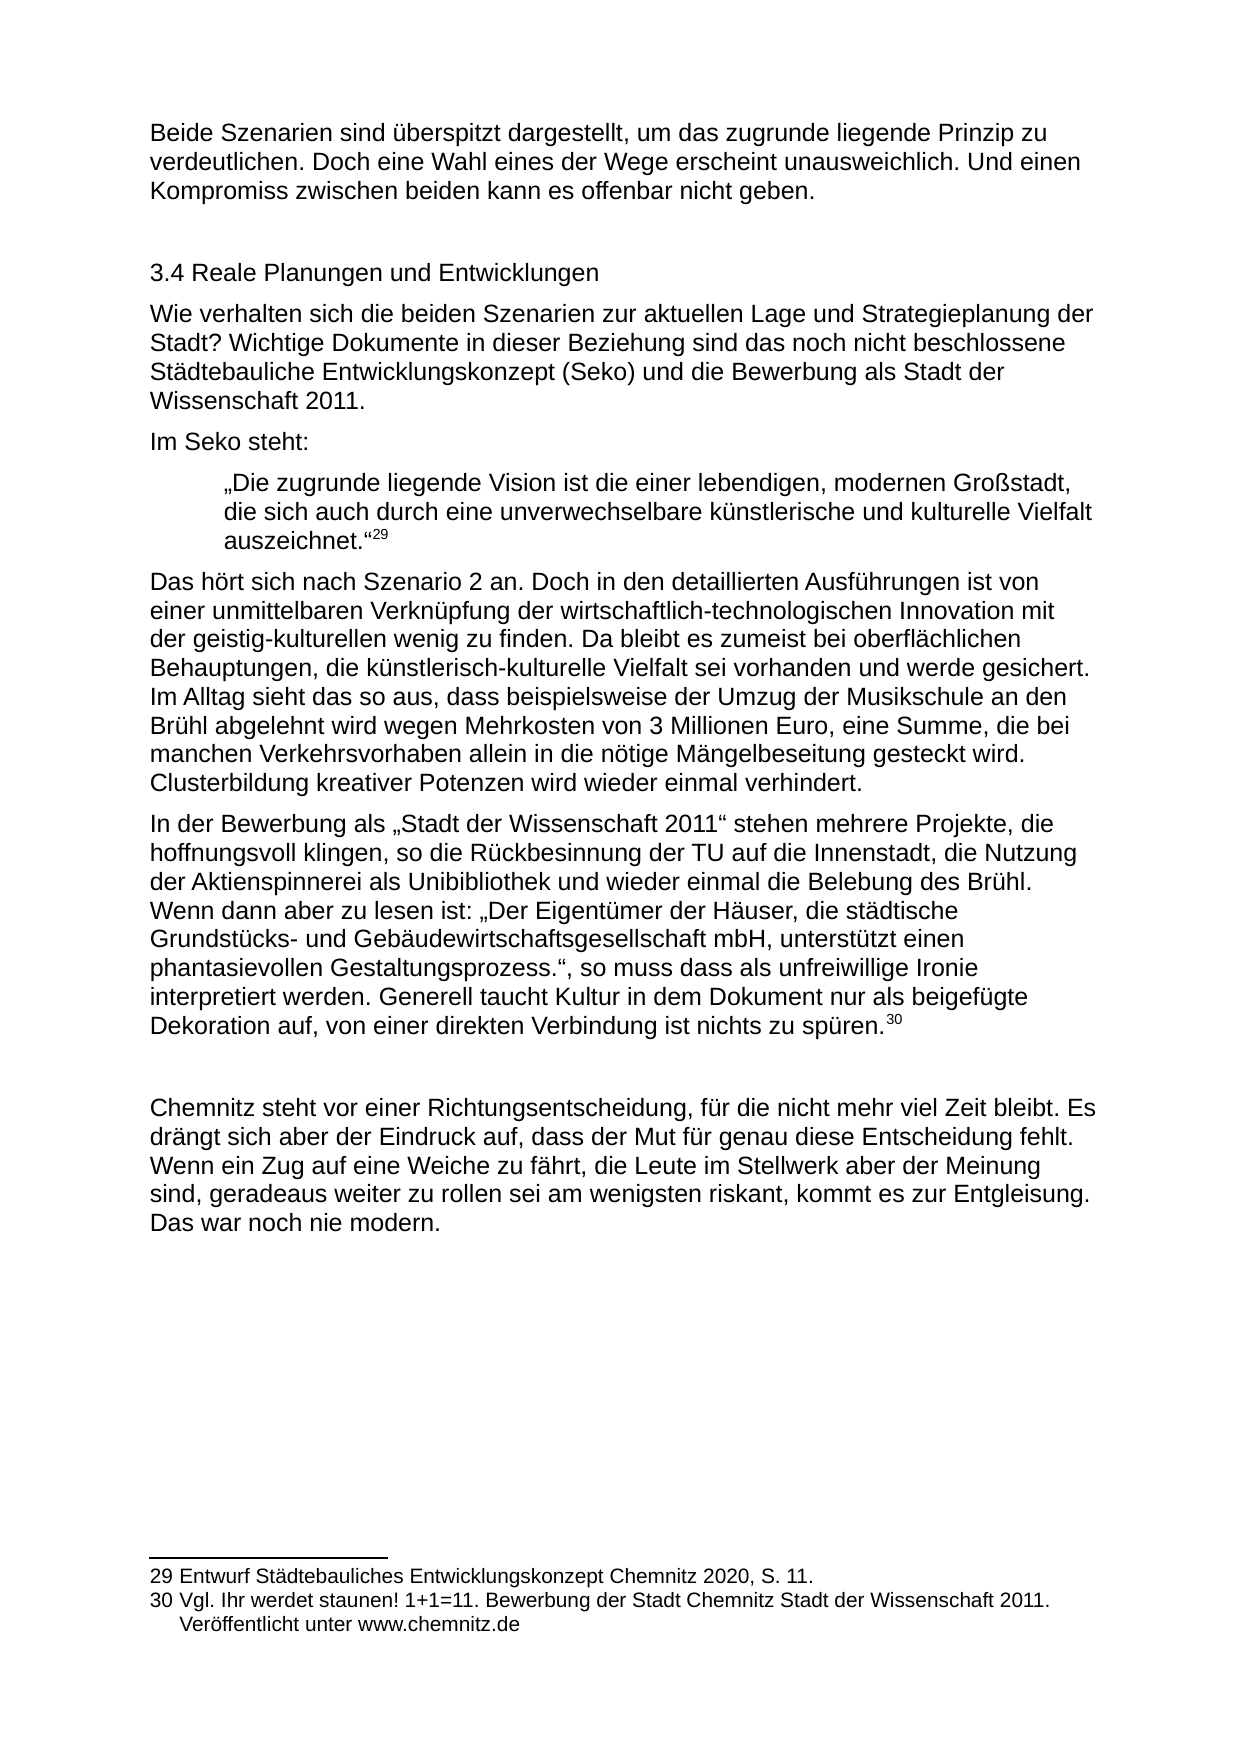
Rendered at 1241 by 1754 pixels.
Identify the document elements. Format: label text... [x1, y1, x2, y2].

text Beide Szenarien sind überspitzt dargestellt, um das zugrunde liegende Prinzip zu verdeutlichen. Doch eine Wahl eines der Wege erscheint unausweichlich. Und einen Kompromiss zwischen beiden kann es offenbar nicht geben. [149, 118, 1099, 204]
text Vgl. Ihr werdet staunen! 1+1=11. Bewerbung der Stadt Chemnitz Stadt der Wissenschaft 2011. Veröffentlicht unter www.chemnitz.de [149, 1588, 1099, 1636]
text Das hört sich nach Szenario 2 an. Doch in den detaillierten Ausführungen ist von einer unmittelbaren Verknüpfung der wirtschaftlich-technologischen Innovation mit der geistig-kulturellen wenig zu finden. Da bleibt es zumeist bei oberflächlichen Behauptungen, die künstlerisch-kulturelle Vielfalt sei vorhanden und werde gesichert. Im Alltag sieht das so aus, dass beispielsweise der Umzug der Musikschule an den Brühl abgelehnt wird wegen Mehrkosten von 3 Millionen Euro, eine Summe, die bei manchen Verkehrsvorhaben allein in die nötige Mängelbeseitung gesteckt wird. Clusterbildung kreativer Potenzen wird wieder einmal verhindert. [149, 567, 1099, 797]
text Entwurf Städtebauliches Entwicklungskonzept Chemnitz 2020, S. 11. [149, 1564, 1099, 1588]
text Im Seko steht: [149, 427, 1099, 456]
text In der Bewerbung als „Stadt der Wissenschaft 2011“ stehen mehrere Projekte, die hoffnungsvoll klingen, so die Rückbesinnung der TU auf die Innenstadt, die Nutzung der Aktienspinnerei als Unibibliothek und wieder einmal die Belebung des Brühl. Wenn dann aber zu lesen ist: „Der Eigentümer der Häuser, die städtische Grundstücks- und Gebäudewirtschaftsgesellschaft mbH, unterstützt einen phantasievollen Gestaltungsprozess.“, so muss dass als unfreiwillige Ironie interpretiert werden. Generell taucht Kultur in dem Dokument nur als beigefügte Dekoration auf, von einer direkten Verbindung ist nichts zu spüren. [149, 809, 1099, 1039]
text 3.4 Reale Planungen und Entwicklungen [149, 258, 1099, 287]
text „Die zugrunde liegende Vision ist die einer lebendigen, modernen Großstadt, die sich auch durch eine unverwechselbare künstlerische und kulturelle Vielfalt auszeichnet.“ [223, 468, 1099, 554]
text Chemnitz steht vor einer Richtungsentscheidung, für die nicht mehr viel Zeit bleibt. Es drängt sich aber der Eindruck auf, dass der Mut für genau diese Entscheidung fehlt. Wenn ein Zug auf eine Weiche zu fährt, die Leute im Stellwerk aber der Meinung sind, geradeaus weiter zu rollen sei am wenigsten riskant, kommt es zur Entgleisung. Das war noch nie modern. [149, 1093, 1099, 1237]
text Wie verhalten sich die beiden Szenarien zur aktuellen Lage und Strategieplanung der Stadt? Wichtige Dokumente in dieser Beziehung sind das noch nicht beschlossene Städtebauliche Entwicklungskonzept (Seko) und die Bewerbung als Stadt der Wissenschaft 2011. [149, 299, 1099, 414]
